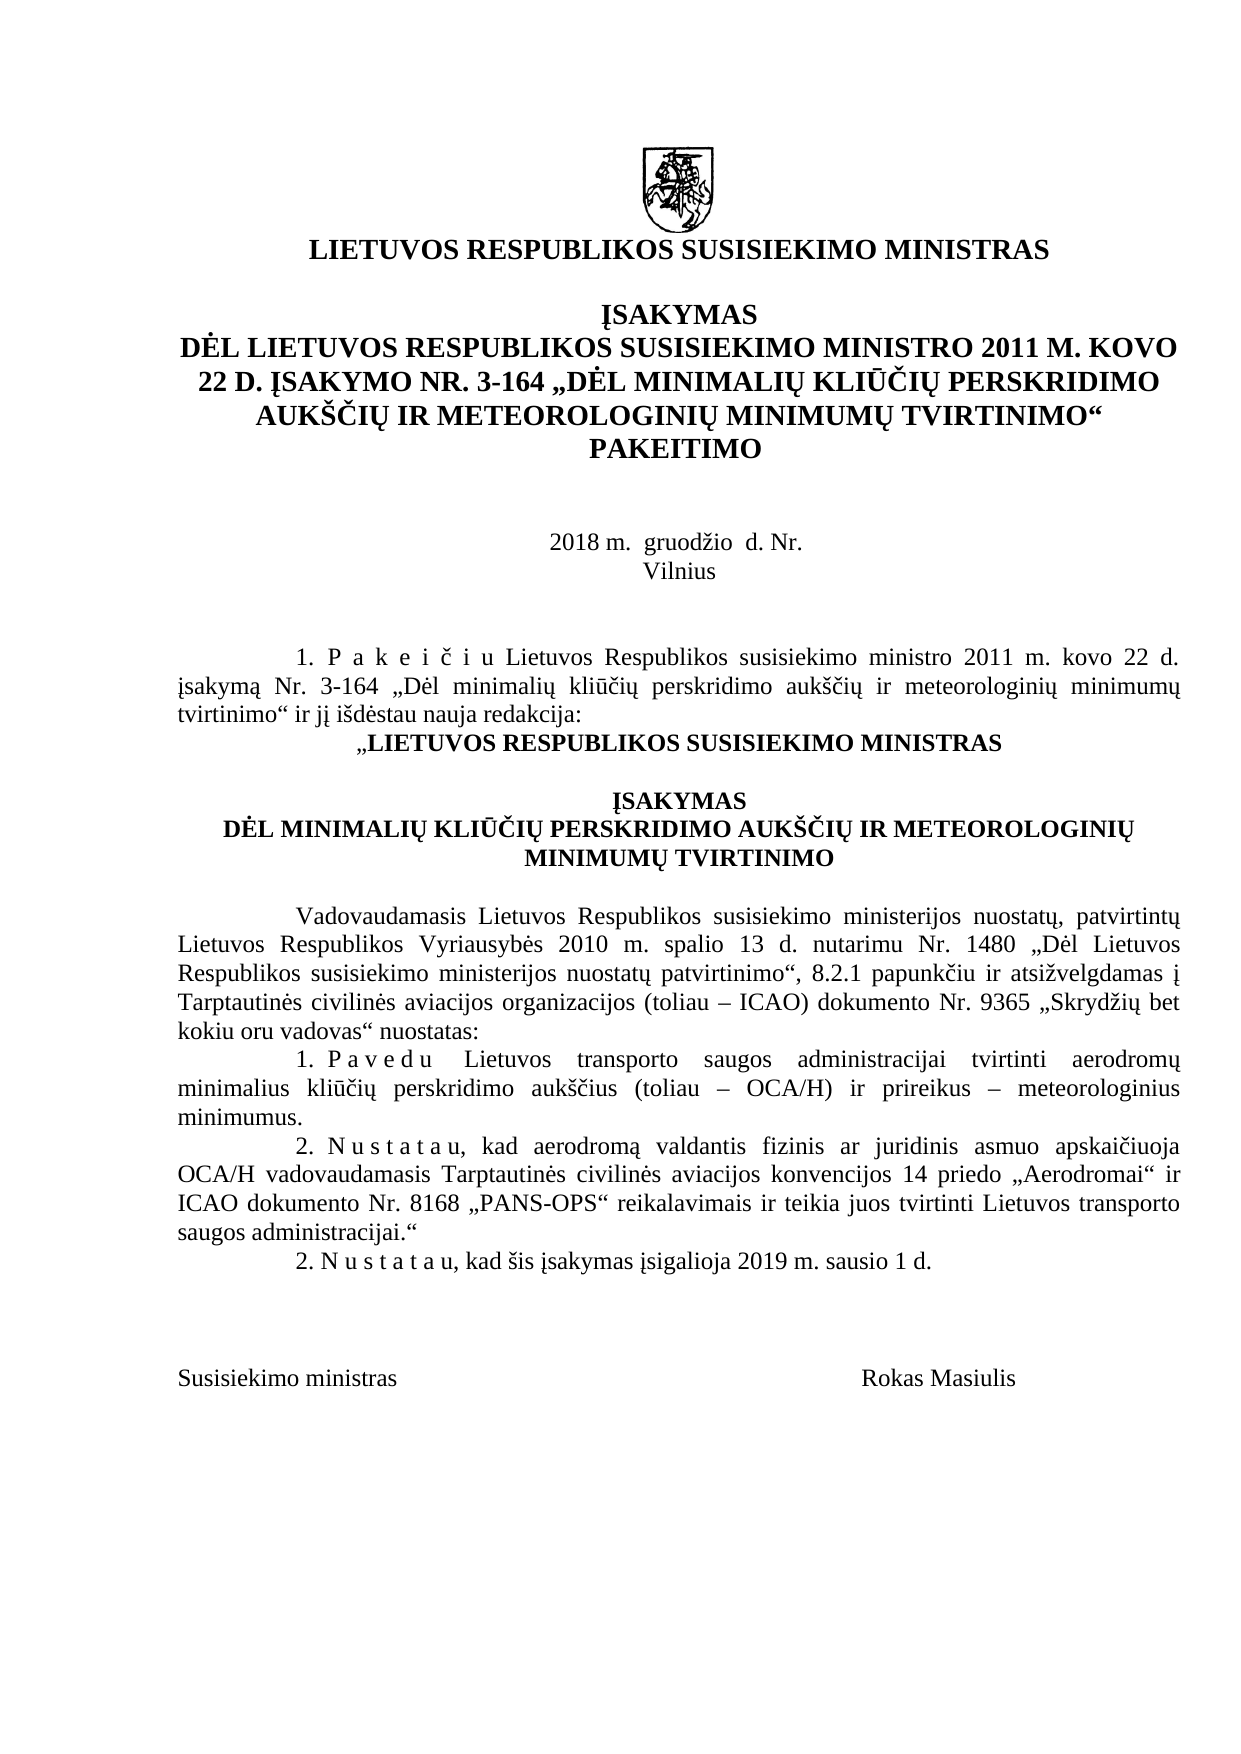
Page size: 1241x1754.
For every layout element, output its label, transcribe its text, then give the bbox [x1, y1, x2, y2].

text 1. P a k e i č i u Lietuvos Respublikos susisiekimo ministro 2011 m. kovo 22 d. įsakymą Nr. 3-164 „Dėl minimalių kliūčių perskridimo aukščių ir meteorologinių minimumų tvirtinimo“ ir jį išdėstau nauja redakcija: [177, 642, 1181, 728]
text 2. Nustatau, kad aerodromą valdantis fizinis ar juridinis asmuo apskaičiuoja OCA/H vadovaudamasis Tarptautinės civilinės aviacijos konvencijos 14 priedo „Aerodromai“ ir ICAO dokumento Nr. 8168 „PANS-OPS“ reikalavimais ir teikia juos tvirtinti Lietuvos transporto saugos administracijai.“ [177, 1131, 1181, 1246]
text ĮSAKYMAS [177, 297, 1181, 331]
text Vilnius [177, 556, 1181, 584]
text DĖL LIETUVOS RESPUBLIKOS SUSISIEKIMO MINISTRO 2011 M. KOVO 22 D. ĮSAKYMO NR. 3-164 „DĖL MINIMALIŲ KLIŪČIŲ PERSKRIDIMO AUKŠČIŲ IR METEOROLOGINIŲ MINIMUMŲ TVIRTINIMO“ PAKEITIMO [177, 331, 1181, 465]
text Vadovaudamasis Lietuvos Respublikos susisiekimo ministerijos nuostatų, patvirtintų Lietuvos Respublikos Vyriausybės 2010 m. spalio 13 d. nutarimu Nr. 1480 „Dėl Lietuvos Respublikos susisiekimo ministerijos nuostatų patvirtinimo“, 8.2.1 papunkčiu ir atsižvelgdamas į Tarptautinės civilinės aviacijos organizacijos (toliau – ICAO) dokumento Nr. 9365 „Skrydžių bet kokiu oru vadovas“ nuostatas: [177, 901, 1181, 1044]
text 2. N u s t a t a u, kad šis įsakymas įsigalioja 2019 m. sausio 1 d. [177, 1246, 1181, 1274]
text LIETUVOS RESPUBLIKOS SUSISIEKIMO MINISTRAS [177, 232, 1181, 266]
text DĖL MINIMALIŲ KLIŪČIŲ PERSKRIDIMO AUKŠČIŲ IR METEOROLOGINIŲ MINIMUMŲ TVIRTINIMO [177, 814, 1181, 872]
text Susisiekimo ministras Rokas Masiulis [177, 1363, 1181, 1391]
text ĮSAKYMAS [177, 786, 1181, 814]
text 2018 m. gruodžio d. Nr. [177, 527, 1181, 556]
text „LIETUVOS RESPUBLIKOS SUSISIEKIMO MINISTRAS [177, 728, 1181, 757]
text 1. Pavedu Lietuvos transporto saugos administracijai tvirtinti aerodromų minimalius kliūčių perskridimo aukščius (toliau – OCA/H) ir prireikus – meteorologinius minimumus. [177, 1044, 1181, 1131]
